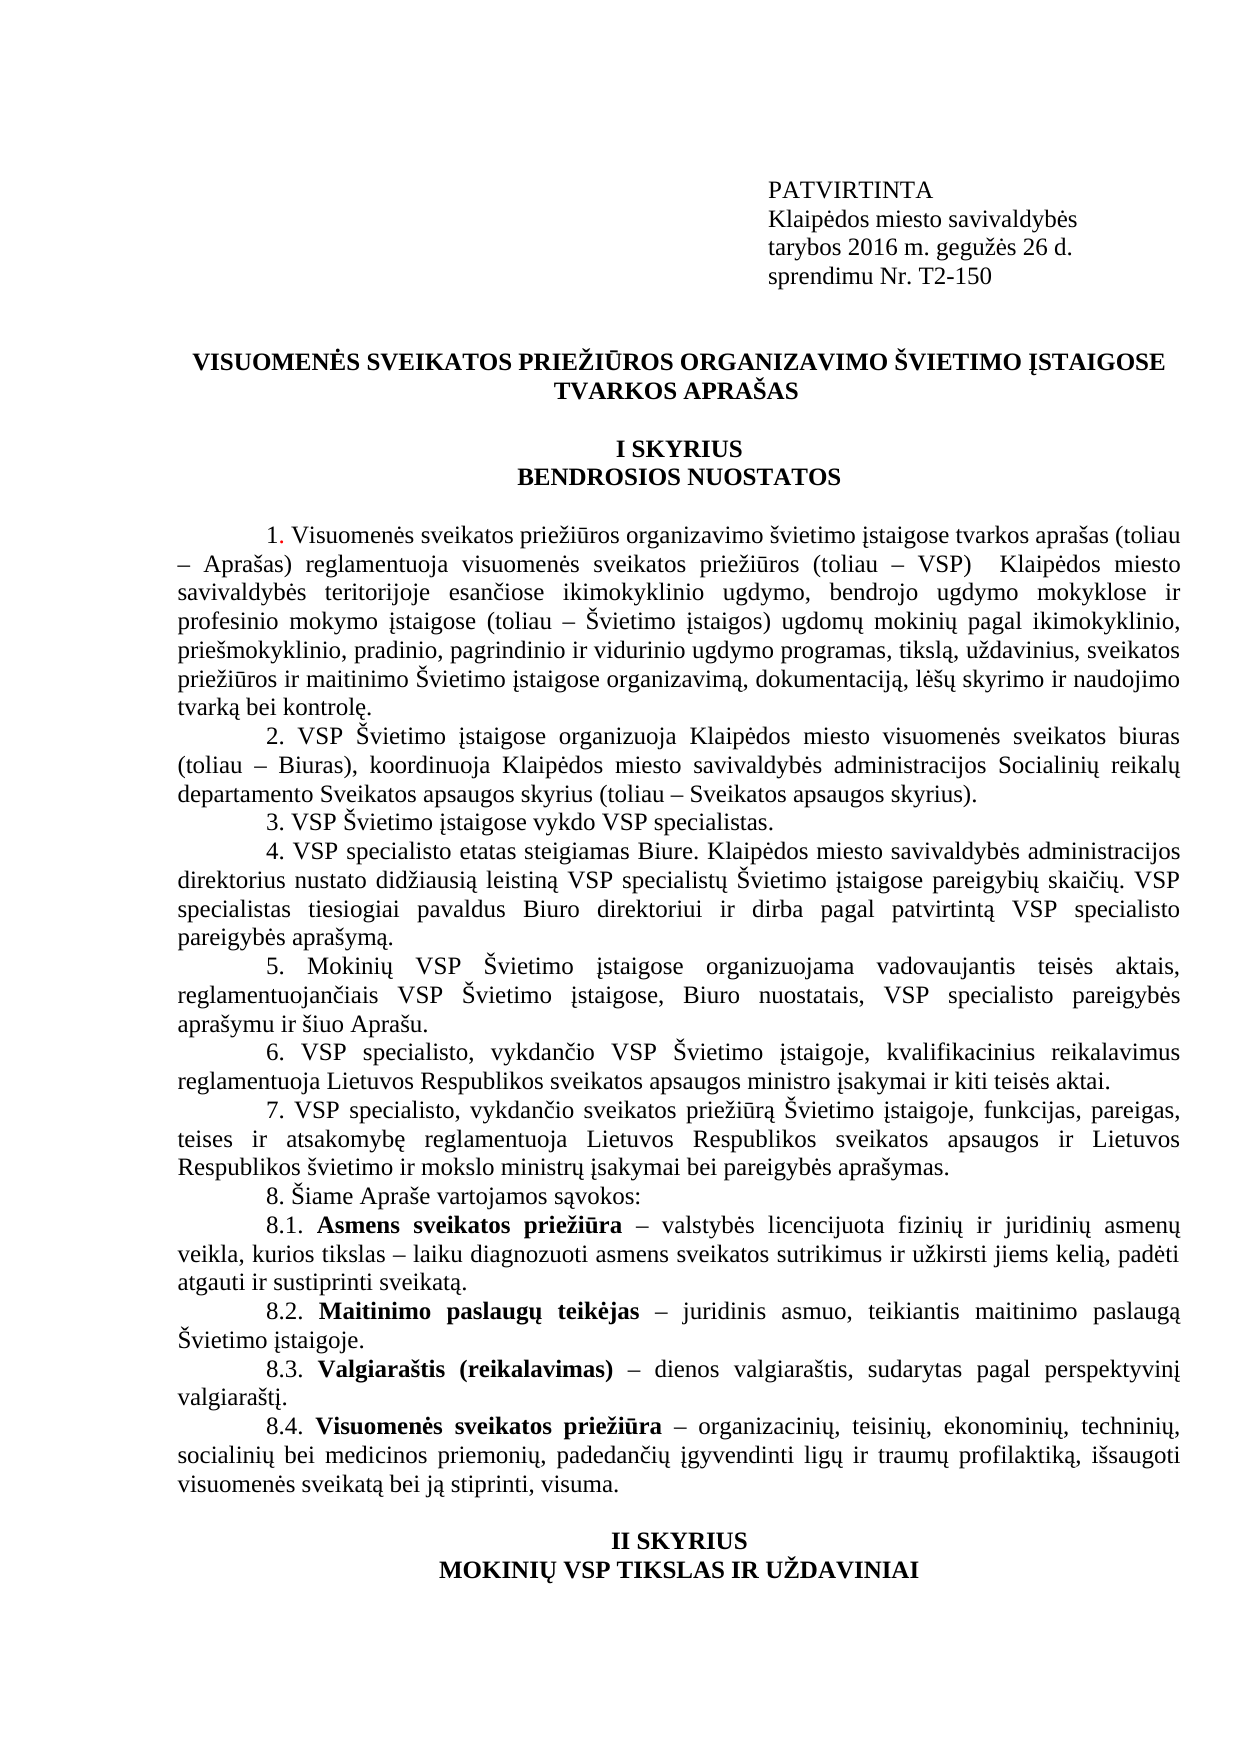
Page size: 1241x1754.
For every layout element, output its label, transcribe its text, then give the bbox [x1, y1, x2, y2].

text 8.4. Visuomenės sveikatos priežiūra – organizacinių, teisinių, ekonominių, techninių, socialinių bei medicinos priemonių, padedančių įgyvendinti ligų ir traumų profilaktiką, išsaugoti visuomenės sveikatą bei ją stiprinti, visuma. [177, 1411, 1181, 1497]
text 4. VSP specialisto etatas steigiamas Biure. Klaipėdos miesto savivaldybės administracijos direktorius nustato didžiausią leistiną VSP specialistų Švietimo įstaigose pareigybių skaičių. VSP specialistas tiesiogiai pavaldus Biuro direktoriui ir dirba pagal patvirtintą VSP specialisto pareigybės aprašymą. [177, 836, 1181, 951]
text 6. VSP specialisto, vykdančio VSP Švietimo įstaigoje, kvalifikacinius reikalavimus reglamentuoja Lietuvos Respublikos sveikatos apsaugos ministro įsakymai ir kiti teisės aktai. [177, 1037, 1181, 1095]
text PATVIRTINTA [177, 175, 1181, 204]
text sprendimu Nr. T2-150 [177, 261, 1181, 290]
text 7. VSP specialisto, vykdančio sveikatos priežiūrą Švietimo įstaigoje, funkcijas, pareigas, teises ir atsakomybę reglamentuoja Lietuvos Respublikos sveikatos apsaugos ir Lietuvos Respublikos švietimo ir mokslo ministrų įsakymai bei pareigybės aprašymas. [177, 1095, 1181, 1181]
text 8.3. Valgiaraštis (reikalavimas) – dienos valgiaraštis, sudarytas pagal perspektyvinį valgiaraštį. [177, 1354, 1181, 1411]
text tarybos 2016 m. gegužės 26 d. [177, 232, 1181, 261]
text I SKYRIUS [177, 434, 1181, 462]
text 2. VSP Švietimo įstaigose organizuoja Klaipėdos miesto visuomenės sveikatos biuras (toliau – Biuras), koordinuoja Klaipėdos miesto savivaldybės administracijos Socialinių reikalų departamento Sveikatos apsaugos skyrius (toliau – Sveikatos apsaugos skyrius). [177, 721, 1181, 807]
text 1. Visuomenės sveikatos priežiūros organizavimo švietimo įstaigose tvarkos aprašas (toliau – Aprašas) reglamentuoja visuomenės sveikatos priežiūros (toliau – VSP) Klaipėdos miesto savivaldybės teritorijoje esančiose ikimokyklinio ugdymo, bendrojo ugdymo mokyklose ir profesinio mokymo įstaigose (toliau – Švietimo įstaigos) ugdomų mokinių pagal ikimokyklinio, priešmokyklinio, pradinio, pagrindinio ir vidurinio ugdymo programas, tikslą, uždavinius, sveikatos priežiūros ir maitinimo Švietimo įstaigose organizavimą, dokumentaciją, lėšų skyrimo ir naudojimo tvarką bei kontrolę. [177, 520, 1181, 721]
text Klaipėdos miesto savivaldybės [177, 204, 1181, 232]
text II SKYRIUS [177, 1526, 1181, 1555]
text 3. VSP Švietimo įstaigose vykdo VSP specialistas. [177, 807, 1181, 836]
text MOKINIŲ VSP TIKSLAS IR UŽDAVINIAI [177, 1555, 1181, 1584]
text 8. Šiame Apraše vartojamos sąvokos: [177, 1181, 1181, 1210]
text VISUOMENĖS SVEIKATOS PRIEŽIŪROS ORGANIZAVIMO ŠVIETIMO ĮSTAIGOSE TVARKOS APRAŠAS [177, 347, 1181, 405]
text 8.1. Asmens sveikatos priežiūra – valstybės licencijuota fizinių ir juridinių asmenų veikla, kurios tikslas – laiku diagnozuoti asmens sveikatos sutrikimus ir užkirsti jiems kelią, padėti atgauti ir sustiprinti sveikatą. [177, 1210, 1181, 1296]
text BENDROSIOS NUOSTATOS [177, 462, 1181, 491]
text 5. Mokinių VSP Švietimo įstaigose organizuojama vadovaujantis teisės aktais, reglamentuojančiais VSP Švietimo įstaigose, Biuro nuostatais, VSP specialisto pareigybės aprašymu ir šiuo Aprašu. [177, 951, 1181, 1037]
text 8.2. Maitinimo paslaugų teikėjas – juridinis asmuo, teikiantis maitinimo paslaugą Švietimo įstaigoje. [177, 1296, 1181, 1354]
